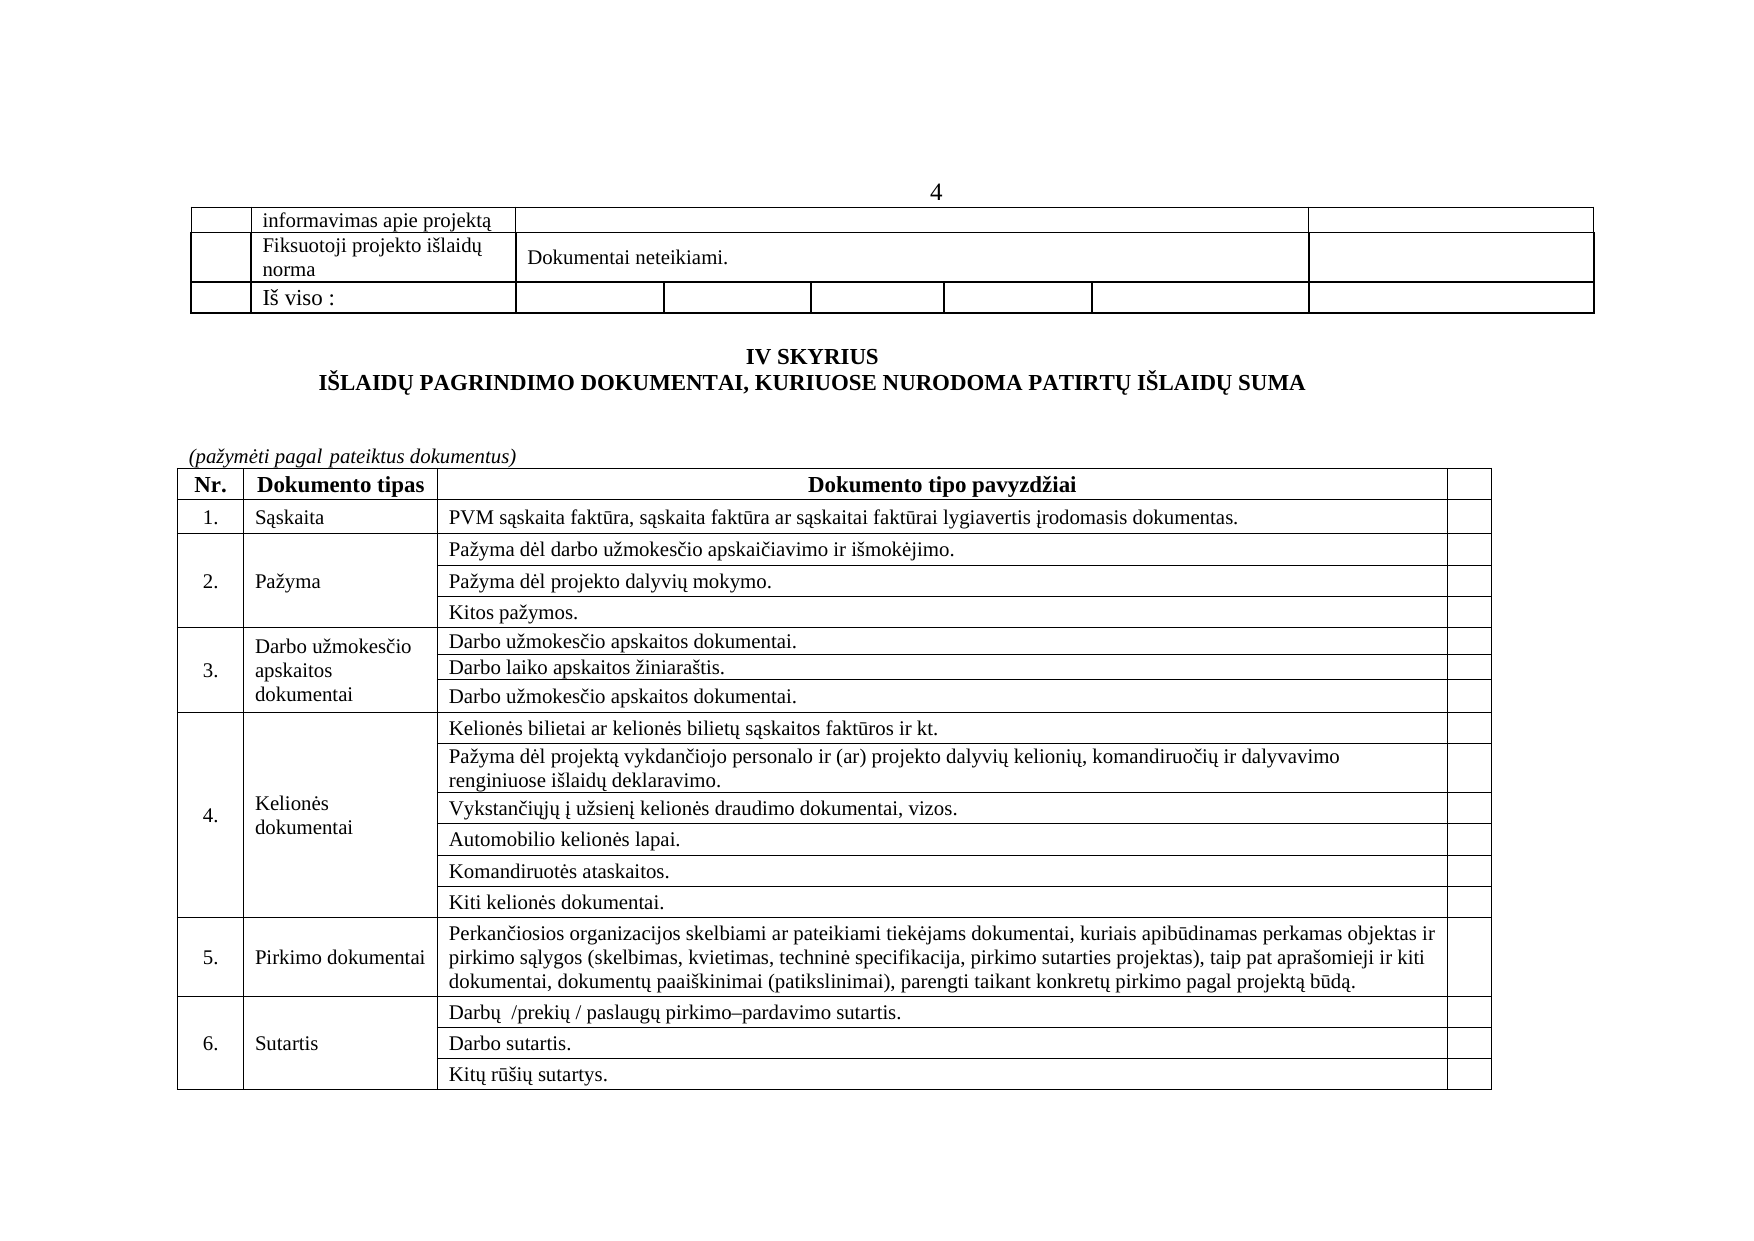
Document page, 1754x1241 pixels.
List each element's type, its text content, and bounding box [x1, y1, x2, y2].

table_cell [1093, 283, 1308, 312]
table_cell informavimas apie projektą [252, 208, 515, 232]
table_cell [516, 208, 1308, 232]
table_cell Darbų /prekių / paslaugų pirkimo–pardavimo sutartis. [438, 997, 1447, 1027]
table_cell [1448, 744, 1491, 792]
table_cell [1448, 534, 1491, 564]
table_cell Fiksuotoji projekto išlaidų norma [252, 233, 515, 281]
table_cell [192, 283, 250, 312]
table_cell Darbo užmokesčio apskaitos dokumentai. [438, 628, 1447, 654]
table_cell [1448, 713, 1491, 743]
table_cell 1. [178, 500, 243, 533]
table_cell [1448, 887, 1491, 917]
table_cell [1448, 824, 1491, 854]
table_cell Dokumentai neteikiami. [517, 233, 1308, 281]
table_cell 2. [178, 534, 243, 627]
table_cell [1447, 396, 1491, 468]
table_cell Pažyma dėl darbo užmokesčio apskaičiavimo ir išmokėjimo. [438, 534, 1447, 564]
table_cell [517, 283, 663, 312]
table_header [1447, 343, 1491, 396]
table_cell [1448, 680, 1491, 712]
table_cell Komandiruotės ataskaitos. [438, 856, 1447, 886]
table_cell [812, 283, 943, 312]
table_cell Pažyma dėl projekto dalyvių mokymo. [438, 566, 1447, 596]
table_cell Pirkimo dokumentai [244, 918, 437, 996]
table_cell Vykstančiųjų į užsienį kelionės draudimo dokumentai, vizos. [438, 793, 1447, 823]
table_cell [192, 208, 251, 232]
table_cell [1448, 628, 1491, 654]
table_cell Sąskaita [244, 500, 437, 533]
table_cell Kelionės dokumentai [244, 713, 437, 917]
table_cell Pažyma dėl projektą vykdančiojo personalo ir (ar) projekto dalyvių kelionių, komandiruočių ir dalyvavimo renginiuose išlaidų deklaravimo. [438, 744, 1447, 792]
table_cell Kelionės bilietai ar kelionės bilietų sąskaitos faktūros ir kt. [438, 713, 1447, 743]
table_cell [1310, 233, 1593, 281]
table_cell Darbo užmokesčio apskaitos dokumentai. [438, 680, 1447, 712]
table_header IV SKYRIUS IŠLAIDŲ PAGRINDIMO DOKUMENTAI, KURIUOSE NURODOMA PATIRTŲ IŠLAIDŲ SUMA [177, 343, 1447, 396]
table_cell [1448, 597, 1491, 627]
table_cell Kitų rūšių sutartys. [438, 1059, 1447, 1089]
table_cell [1448, 997, 1491, 1027]
table_cell Kiti kelionės dokumentai. [438, 887, 1447, 917]
table_cell [192, 233, 250, 281]
table_cell Darbo sutartis. [438, 1028, 1447, 1058]
table_cell 3. [178, 628, 243, 712]
table_cell [1448, 1059, 1491, 1089]
table_cell Pažyma [244, 534, 437, 627]
table_cell 5. [178, 918, 243, 996]
table_cell [945, 283, 1091, 312]
table_cell Kitos pažymos. [438, 597, 1447, 627]
table_cell [1310, 283, 1593, 312]
table_cell [1448, 1028, 1491, 1058]
table_cell (pažymėti pagal pateiktus dokumentus) [177, 396, 1447, 468]
table_cell Dokumento tipas [244, 469, 437, 499]
table_cell Dokumento tipo pavyzdžiai [438, 469, 1447, 499]
table_cell [1448, 469, 1491, 499]
table_cell 6. [178, 997, 243, 1089]
table_cell PVM sąskaita faktūra, sąskaita faktūra ar sąskaitai faktūrai lygiavertis įrodomasis dokumentas. [438, 500, 1447, 533]
table_cell Iš viso : [252, 283, 515, 312]
table_cell Nr. [178, 469, 243, 499]
table_cell [665, 283, 810, 312]
table_cell [1448, 500, 1491, 533]
table_cell [1448, 566, 1491, 596]
table_cell [1309, 208, 1593, 232]
table_cell Perkančiosios organizacijos skelbiami ar pateikiami tiekėjams dokumentai, kuriais apibūdinamas perkamas objektas ir pirkimo sąlygos (skelbimas, kvietimas, techninė specifikacija, pirkimo sutarties projektas), taip pat aprašomieji ir kiti dokumentai, dokumentų paaiškinimai (patikslinimai), parengti taikant konkretų pirkimo pagal projektą būdą. [438, 918, 1447, 996]
table_cell Sutartis [244, 997, 437, 1089]
table_cell 4. [178, 713, 243, 917]
table_cell [1448, 655, 1491, 679]
table_cell Darbo laiko apskaitos žiniaraštis. [438, 655, 1447, 679]
table_cell [1448, 793, 1491, 823]
table_cell Automobilio kelionės lapai. [438, 824, 1447, 854]
table_cell [1448, 856, 1491, 886]
table_cell [1448, 918, 1491, 996]
table_cell Darbo užmokesčio apskaitos dokumentai [244, 628, 437, 712]
